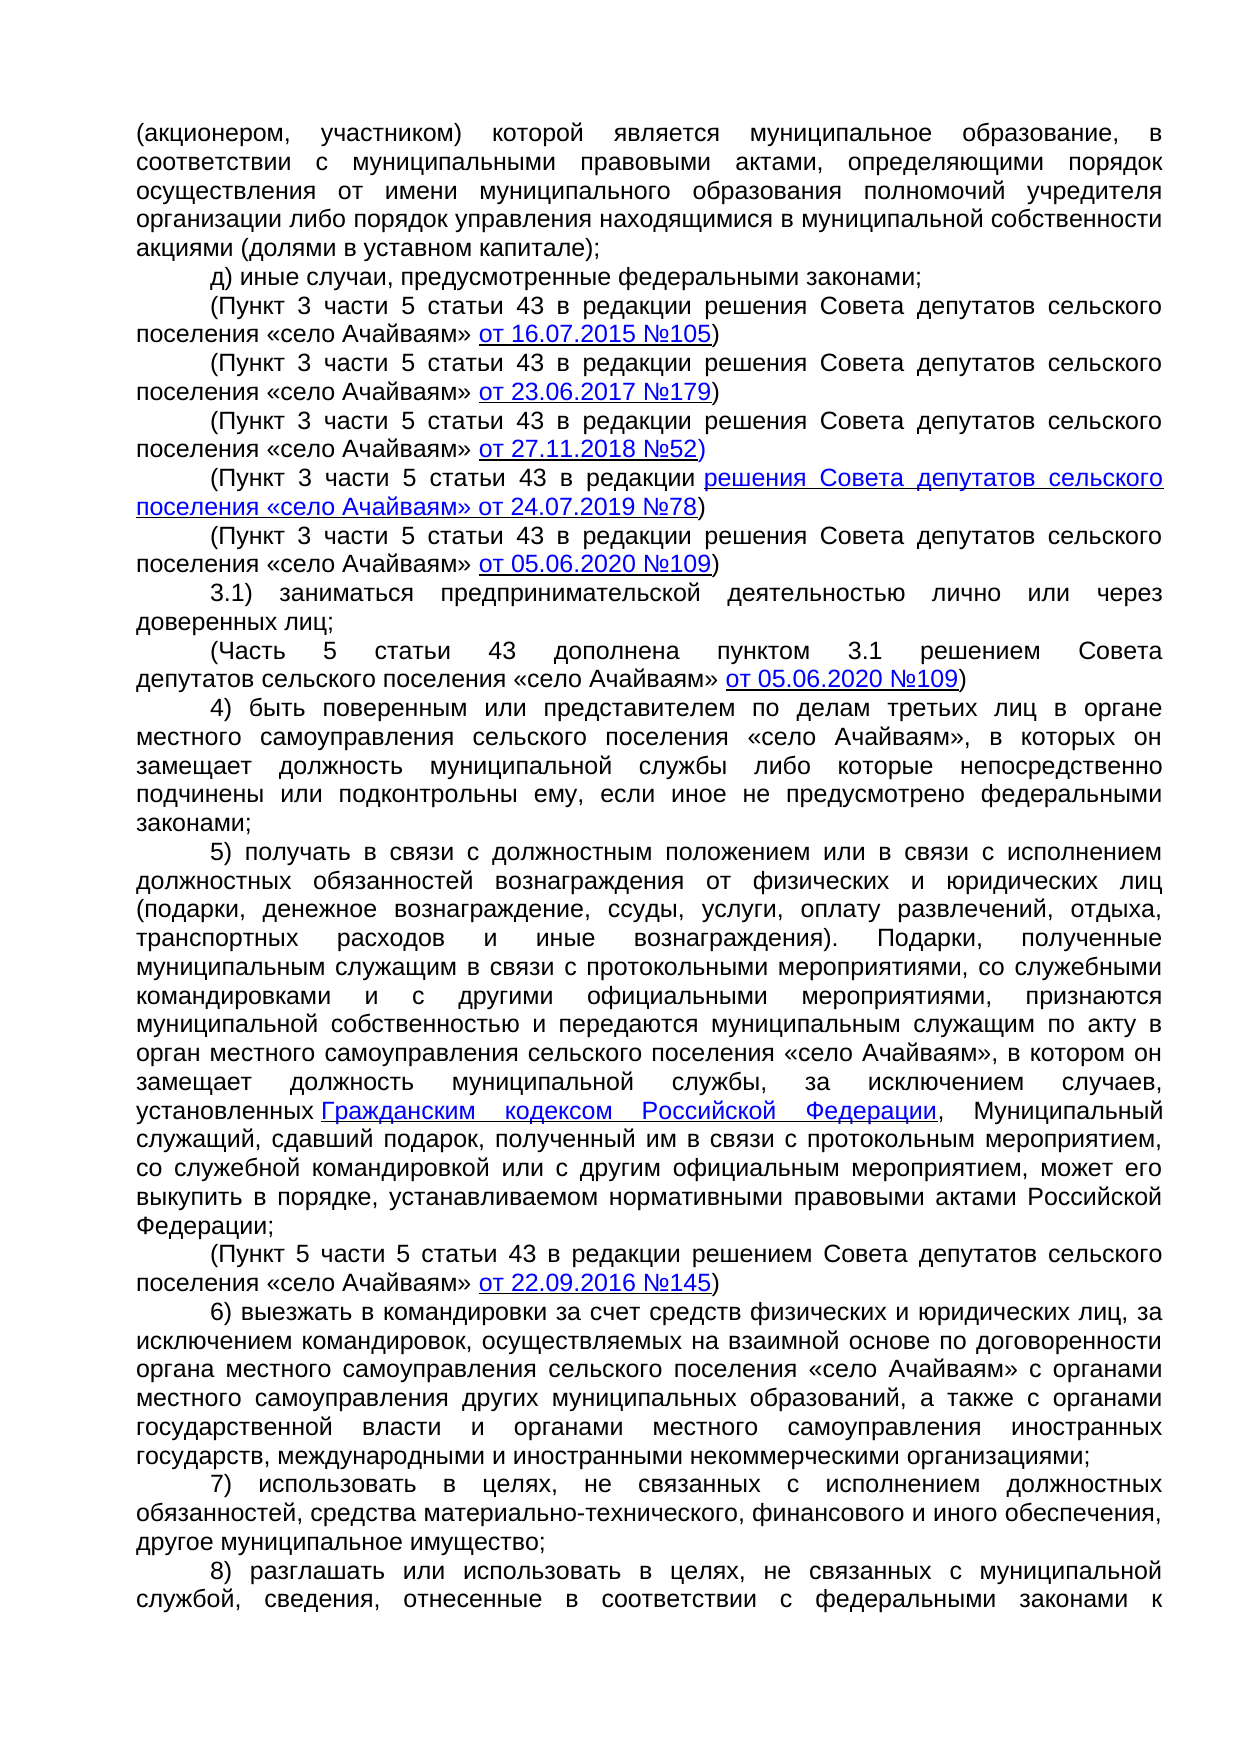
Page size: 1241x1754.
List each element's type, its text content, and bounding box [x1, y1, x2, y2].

text д) иные случаи, предусмотренные федеральными законами; [136, 262, 1163, 291]
text 4) быть поверенным или представителем по делам третьих лиц в органе местного самоуправления сельского поселения «село Ачайваям», в которых он замещает должность муниципальной службы либо которые непосредственно подчинены или подконтрольны ему, если иное не предусмотрено федеральными законами; [136, 693, 1163, 837]
text (Часть 5 статьи 43 дополнена пунктом 3.1 решением Совета депутатов сельского поселения «село Ачайваям» от 05.06.2020 №109) [136, 636, 1163, 693]
text (Пункт 3 части 5 статьи 43 в редакции решения Совета депутатов сельского поселения «село Ачайваям» от 16.07.2015 №105) [136, 291, 1163, 348]
text 3.1) заниматься предпринимательской деятельностью лично или через доверенных лиц; [136, 578, 1163, 636]
text 6) выезжать в командировки за счет средств физических и юридических лиц, за исключением командировок, осуществляемых на взаимной основе по договоренности органа местного самоуправления сельского поселения «село Ачайваям» с органами местного самоуправления других муниципальных образований, а также с органами государственной власти и органами местного самоуправления иностранных государств, международными и иностранными некоммерческими организациями; [136, 1297, 1163, 1469]
text (Пункт 3 части 5 статьи 43 в редакции решения Совета депутатов сельского поселения «село Ачайваям» от 05.06.2020 №109) [136, 521, 1163, 578]
text 5) получать в связи с должностным положением или в связи с исполнением должностных обязанностей вознаграждения от физических и юридических лиц (подарки, денежное вознаграждение, ссуды, услуги, оплату развлечений, отдыха, транспортных расходов и иные вознаграждения). Подарки, полученные муниципальным служащим в связи с протокольными мероприятиями, со служебными командировками и с другими официальными мероприятиями, признаются муниципальной собственностью и передаются муниципальным служащим по акту в орган местного самоуправления сельского поселения «село Ачайваям», в котором он замещает должность муниципальной службы, за исключением случаев, установленных Гражданским кодексом Российской Федерации, Муниципальный служащий, сдавший подарок, полученный им в связи с протокольным мероприятием, со служебной командировкой или с другим официальным мероприятием, может его выкупить в порядке, устанавливаемом нормативными правовыми актами Российской Федерации; [136, 837, 1163, 1239]
text (Пункт 3 части 5 статьи 43 в редакции решения Совета депутатов сельского поселения «село Ачайваям» от 24.07.2019 №78) [136, 463, 1163, 521]
text 8) разглашать или использовать в целях, не связанных с муниципальной службой, сведения, отнесенные в соответствии с федеральными законами к [136, 1556, 1163, 1613]
text (Пункт 3 части 5 статьи 43 в редакции решения Совета депутатов сельского поселения «село Ачайваям» от 23.06.2017 №179) [136, 348, 1163, 406]
text (акционером, участником) которой является муниципальное образование, в соответствии с муниципальными правовыми актами, определяющими порядок осуществления от имени муниципального образования полномочий учредителя организации либо порядок управления находящимися в муниципальной собственности акциями (долями в уставном капитале); [136, 118, 1163, 262]
text (Пункт 3 части 5 статьи 43 в редакции решения Совета депутатов сельского поселения «село Ачайваям» от 27.11.2018 №52) [136, 406, 1163, 463]
text (Пункт 5 части 5 статьи 43 в редакции решением Совета депутатов сельского поселения «село Ачайваям» от 22.09.2016 №145) [136, 1239, 1163, 1297]
text 7) использовать в целях, не связанных с исполнением должностных обязанностей, средства материально-технического, финансового и иного обеспечения, другое муниципальное имущество; [136, 1469, 1163, 1556]
